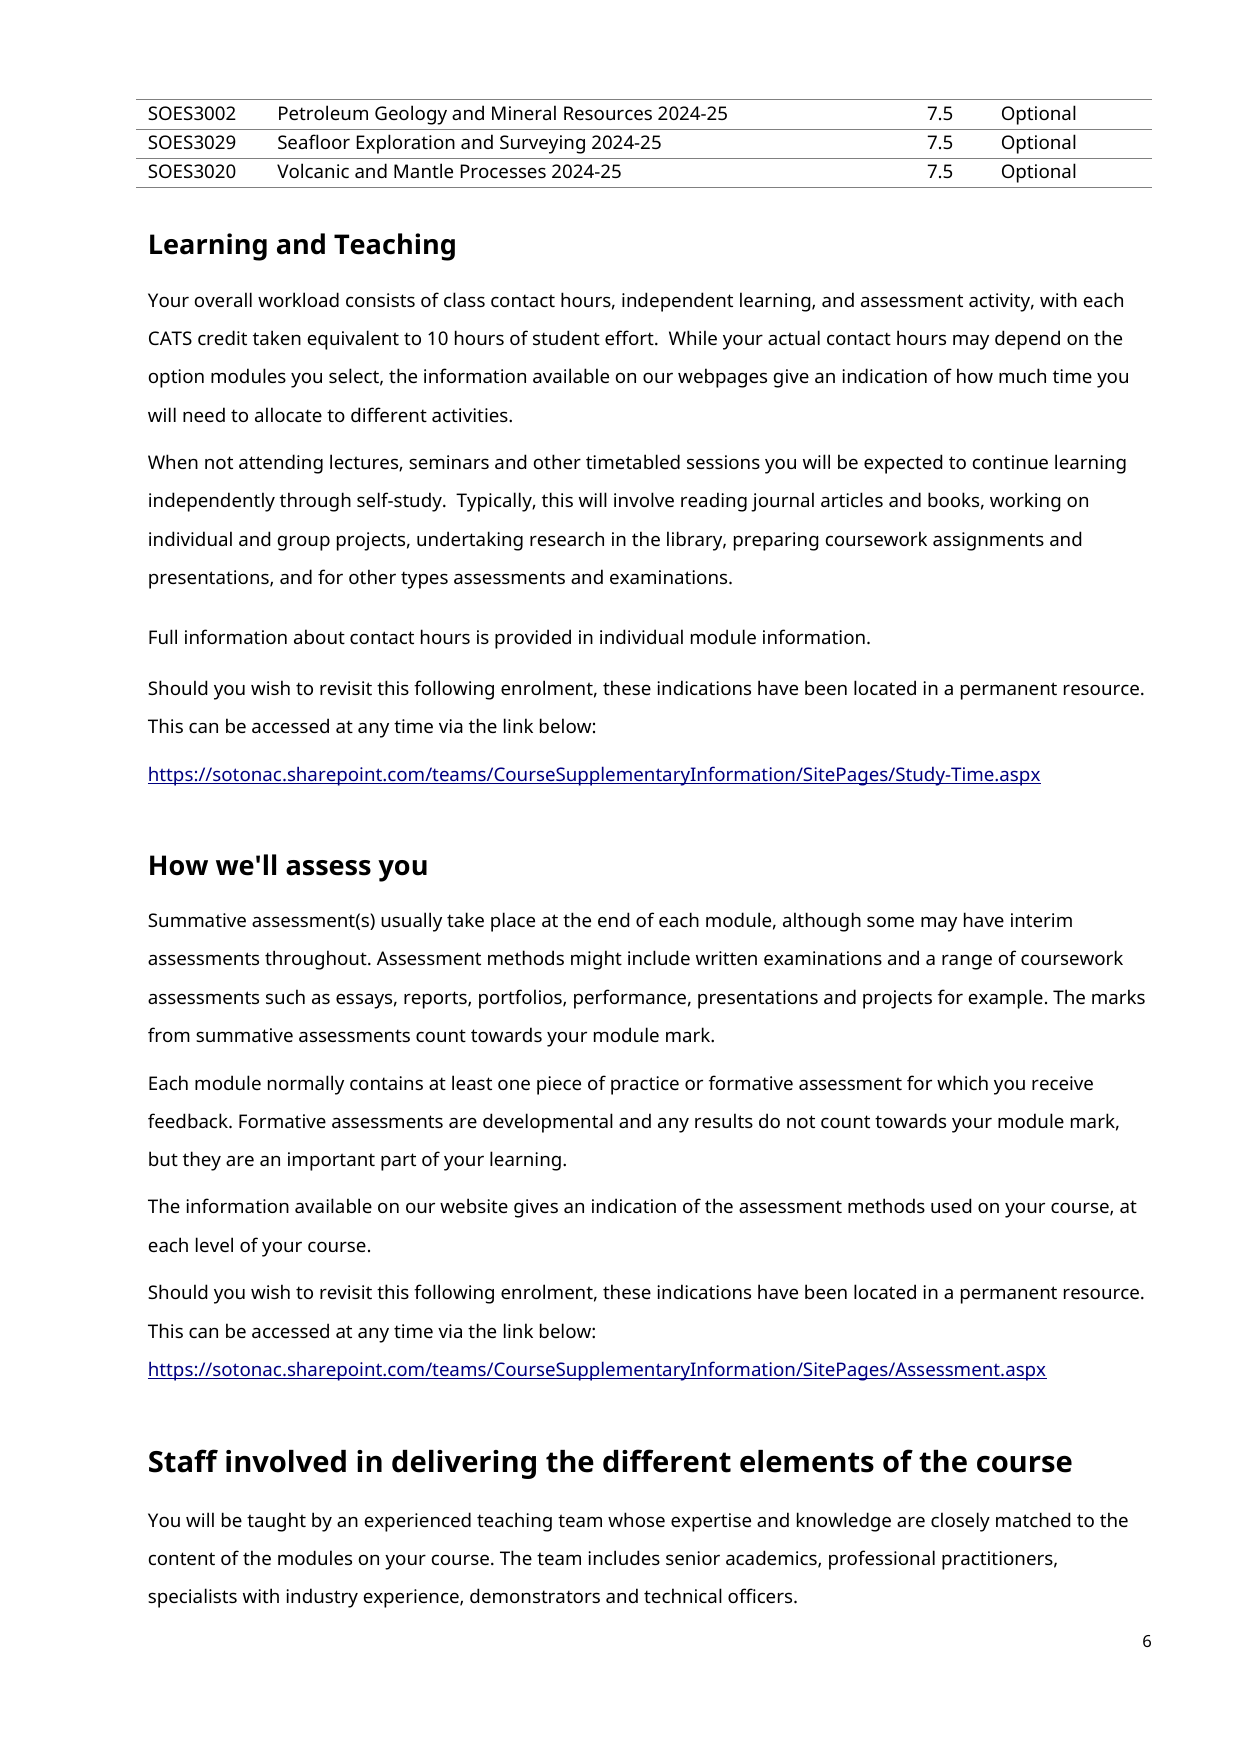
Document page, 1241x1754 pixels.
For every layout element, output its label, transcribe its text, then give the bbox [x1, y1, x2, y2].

table_cell SOES3020 [136, 159, 266, 187]
text Full information about contact hours is provided in individual module information. [148, 624, 1152, 650]
text https://sotonac.sharepoint.com/teams/CourseSupplementaryInformation/SitePages/Study-Time.aspx [148, 761, 1152, 786]
subtitle Learning and Teaching [148, 226, 1152, 262]
text Should you wish to revisit this following enrolment, these indications have been located in a permanent resource. This can be accessed at any time via the link below: https://sotonac.sharepoint.com/teams/CourseSupplementaryInformation/SitePages/Assessment.aspx [148, 1280, 1152, 1382]
table_cell 7.5 [916, 130, 989, 158]
table_cell 7.5 [916, 100, 989, 128]
table_cell Optional [989, 159, 1152, 187]
table_cell Petroleum Geology and Mineral Resources 2024-25 [266, 100, 916, 128]
table_cell Seafloor Exploration and Surveying 2024-25 [266, 130, 916, 158]
text Your overall workload consists of class contact hours, independent learning, and assessment activity, with each CATS credit taken equivalent to 10 hours of student effort. While your actual contact hours may depend on the option modules you select, the information available on our webpages give an indication of how much time you will need to allocate to different activities. [148, 287, 1152, 427]
text Each module normally contains at least one piece of practice or formative assessment for which you receive feedback. Formative assessments are developmental and any results do not count towards your module mark, but they are an important part of your learning. [148, 1070, 1152, 1172]
text You will be taught by an experienced teaching team whose expertise and knowledge are closely matched to the content of the modules on your course. The team includes senior academics, professional practitioners, specialists with industry experience, demonstrators and technical officers. [148, 1507, 1152, 1609]
table_cell SOES3002 [136, 100, 266, 128]
subtitle How we'll assess you [148, 846, 1152, 883]
table_cell Optional [989, 130, 1152, 158]
table_cell Volcanic and Mantle Processes 2024-25 [266, 159, 916, 187]
table_cell 7.5 [916, 159, 989, 187]
text Should you wish to revisit this following enrolment, these indications have been located in a permanent resource. This can be accessed at any time via the link below: [148, 675, 1152, 739]
subtitle Staff involved in delivering the different elements of the course [148, 1441, 1152, 1481]
table_cell Optional [989, 100, 1152, 128]
text The information available on our website gives an indication of the assessment methods used on your course, at each level of your course. [148, 1194, 1152, 1258]
text Summative assessment(s) usually take place at the end of each module, although some may have interim assessments throughout. Assessment methods might include written examinations and a range of coursework assessments such as essays, reports, portfolios, performance, presentations and projects for example. The marks from summative assessments count towards your module mark. [148, 907, 1152, 1048]
table_cell SOES3029 [136, 130, 266, 158]
text When not attending lectures, seminars and other timetabled sessions you will be expected to continue learning independently through self-study. Typically, this will involve reading journal articles and books, working on individual and group projects, undertaking research in the library, preparing coursework assignments and presentations, and for other types assessments and examinations. [148, 449, 1152, 590]
